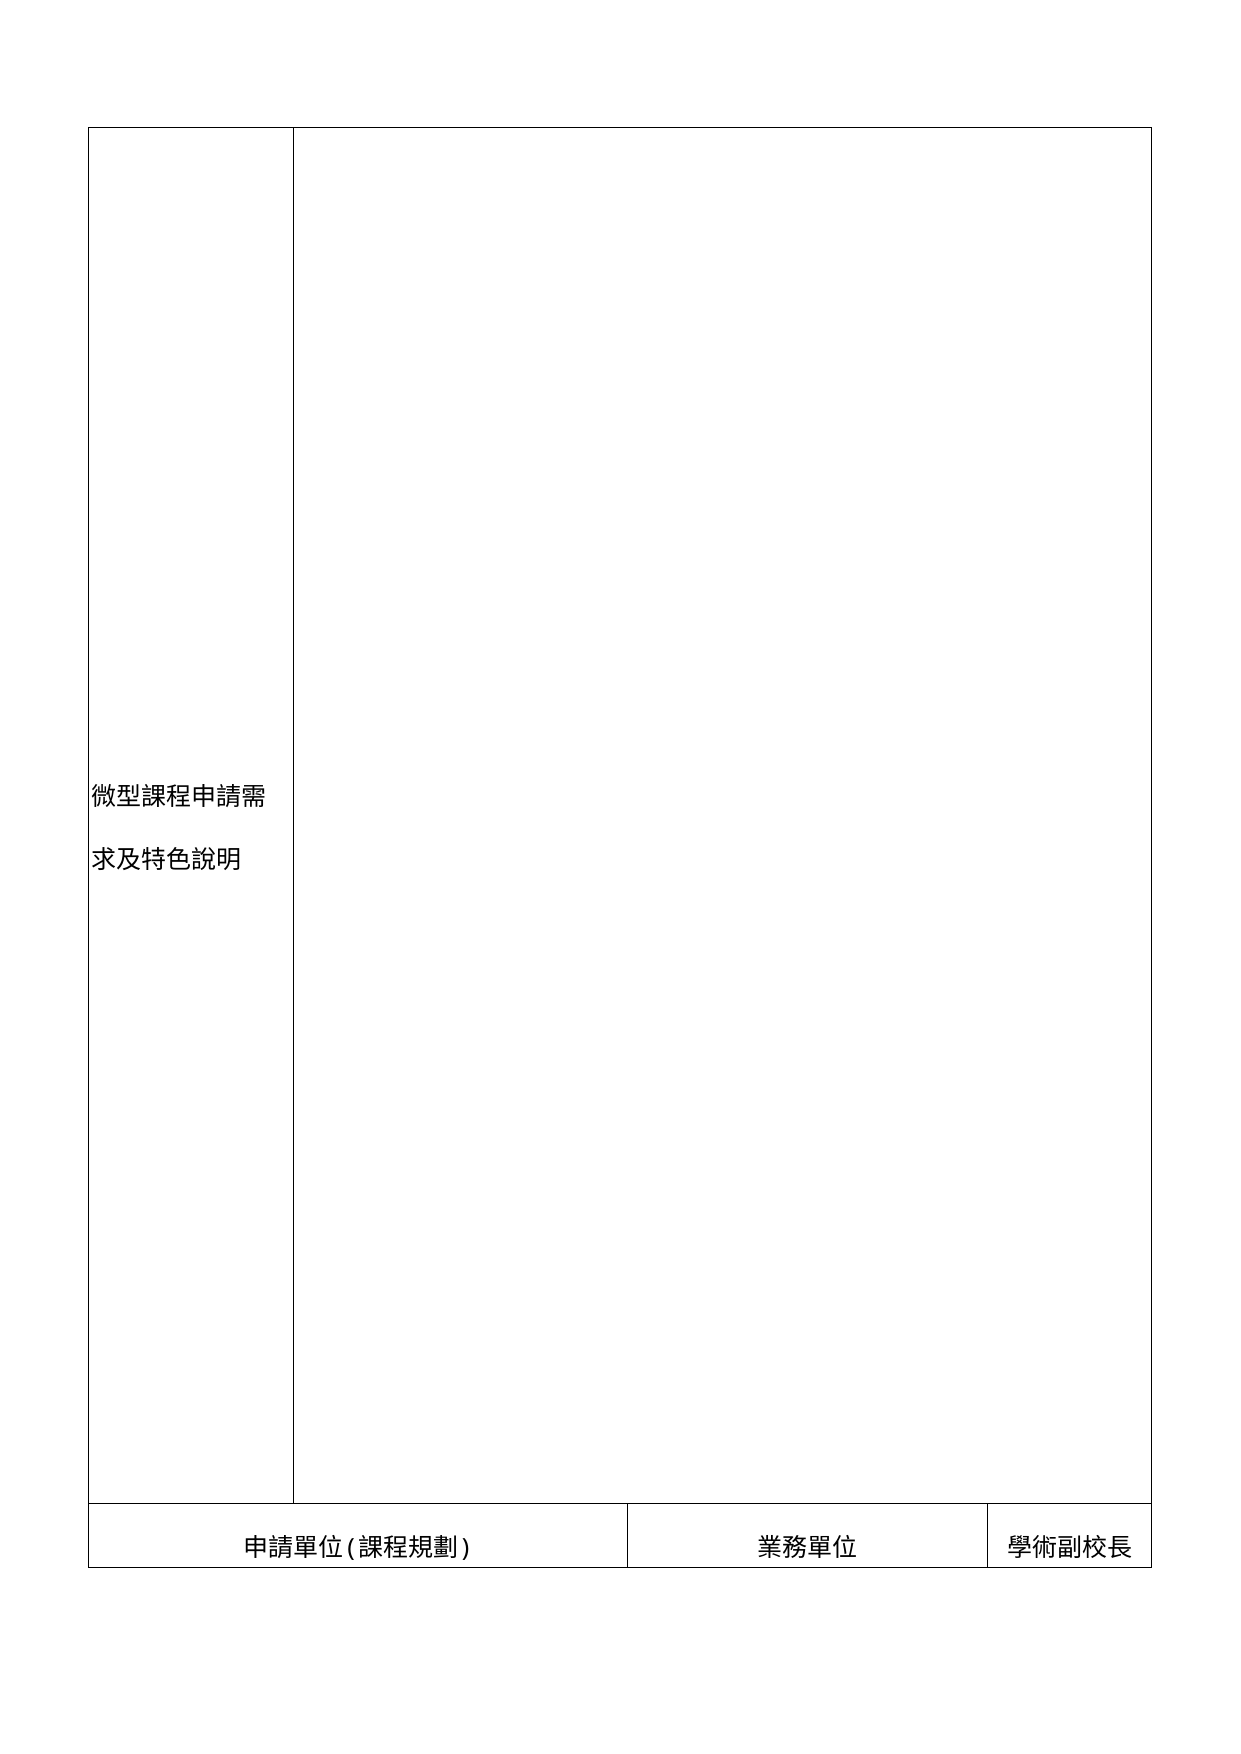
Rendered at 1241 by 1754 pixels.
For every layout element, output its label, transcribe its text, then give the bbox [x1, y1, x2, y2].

table_cell [294, 128, 1151, 1503]
table_cell 微型課程申請需求及特色說明 [89, 128, 293, 1503]
table_cell 學術副校長 [988, 1504, 1151, 1567]
table_cell 業務單位 [628, 1504, 987, 1567]
table_cell 申請單位(課程規劃) [89, 1504, 627, 1567]
